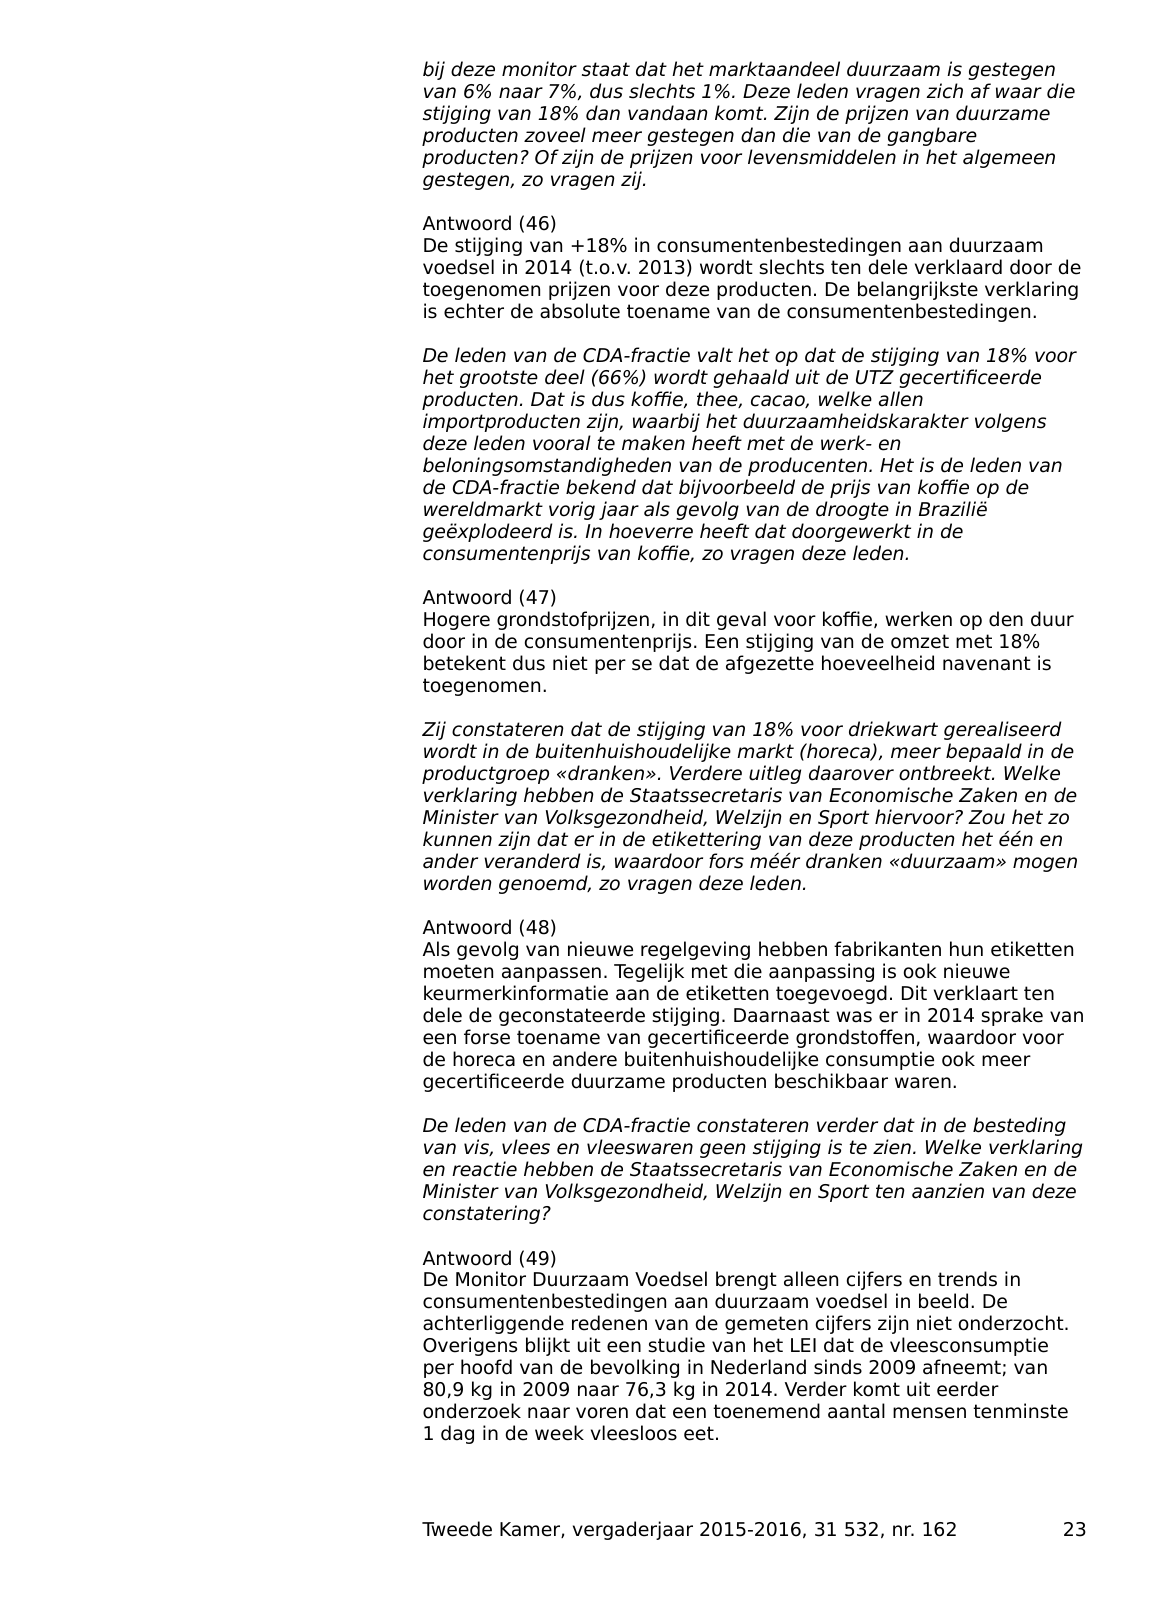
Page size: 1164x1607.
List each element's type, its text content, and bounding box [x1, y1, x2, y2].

text Antwoord (48) [422, 917, 1087, 939]
text Als gevolg van nieuwe regelgeving hebben fabrikanten hun etiketten moeten aanpassen. Tegelijk met die aanpassing is ook nieuwe keurmerkinformatie aan de etiketten toegevoegd. Dit verklaart ten dele de geconstateerde stijging. Daarnaast was er in 2014 sprake van een forse toename van gecertificeerde grondstoffen, waardoor voor de horeca en andere buitenhuishoudelijke consumptie ook meer gecertificeerde duurzame producten beschikbaar waren. [422, 939, 1087, 1093]
text De Monitor Duurzaam Voedsel brengt alleen cijfers en trends in consumentenbestedingen aan duurzaam voedsel in beeld. De achterliggende redenen van de gemeten cijfers zijn niet onderzocht. Overigens blijkt uit een studie van het LEI dat de vleesconsumptie per hoofd van de bevolking in Nederland sinds 2009 afneemt; van 80,9 kg in 2009 naar 76,3 kg in 2014. Verder komt uit eerder onderzoek naar voren dat een toenemend aantal mensen tenminste 1 dag in de week vleesloos eet. [422, 1269, 1087, 1445]
text bij deze monitor staat dat het marktaandeel duurzaam is gestegen van 6% naar 7%, dus slechts 1%. Deze leden vragen zich af waar die stijging van 18% dan vandaan komt. Zijn de prijzen van duurzame producten zoveel meer gestegen dan die van de gangbare producten? Of zijn de prijzen voor levensmiddelen in het algemeen gestegen, zo vragen zij. [422, 59, 1087, 191]
text Antwoord (47) [422, 587, 1087, 609]
text Zij constateren dat de stijging van 18% voor driekwart gerealiseerd wordt in de buitenhuishoudelijke markt (horeca), meer bepaald in de productgroep «dranken». Verdere uitleg daarover ontbreekt. Welke verklaring hebben de Staatssecretaris van Economische Zaken en de Minister van Volksgezondheid, Welzijn en Sport hiervoor? Zou het zo kunnen zijn dat er in de etikettering van deze producten het één en ander veranderd is, waardoor fors méér dranken «duurzaam» mogen worden genoemd, zo vragen deze leden. [422, 719, 1087, 895]
text Antwoord (49) [422, 1247, 1087, 1269]
text De leden van de CDA-fractie constateren verder dat in de besteding van vis, vlees en vleeswaren geen stijging is te zien. Welke verklaring en reactie hebben de Staatssecretaris van Economische Zaken en de Minister van Volksgezondheid, Welzijn en Sport ten aanzien van deze constatering? [422, 1115, 1087, 1225]
text De stijging van +18% in consumentenbestedingen aan duurzaam voedsel in 2014 (t.o.v. 2013) wordt slechts ten dele verklaard door de toegenomen prijzen voor deze producten. De belangrijkste verklaring is echter de absolute toename van de consumentenbestedingen. [422, 235, 1087, 323]
text Hogere grondstofprijzen, in dit geval voor koffie, werken op den duur door in de consumentenprijs. Een stijging van de omzet met 18% betekent dus niet per se dat de afgezette hoeveelheid navenant is toegenomen. [422, 609, 1087, 697]
text De leden van de CDA-fractie valt het op dat de stijging van 18% voor het grootste deel (66%) wordt gehaald uit de UTZ gecertificeerde producten. Dat is dus koffie, thee, cacao, welke allen importproducten zijn, waarbij het duurzaamheidskarakter volgens deze leden vooral te maken heeft met de werk- en beloningsomstandigheden van de producenten. Het is de leden van de CDA-fractie bekend dat bijvoorbeeld de prijs van koffie op de wereldmarkt vorig jaar als gevolg van de droogte in Brazilië geëxplodeerd is. In hoeverre heeft dat doorgewerkt in de consumentenprijs van koffie, zo vragen deze leden. [422, 345, 1087, 565]
text Antwoord (46) [422, 213, 1087, 235]
